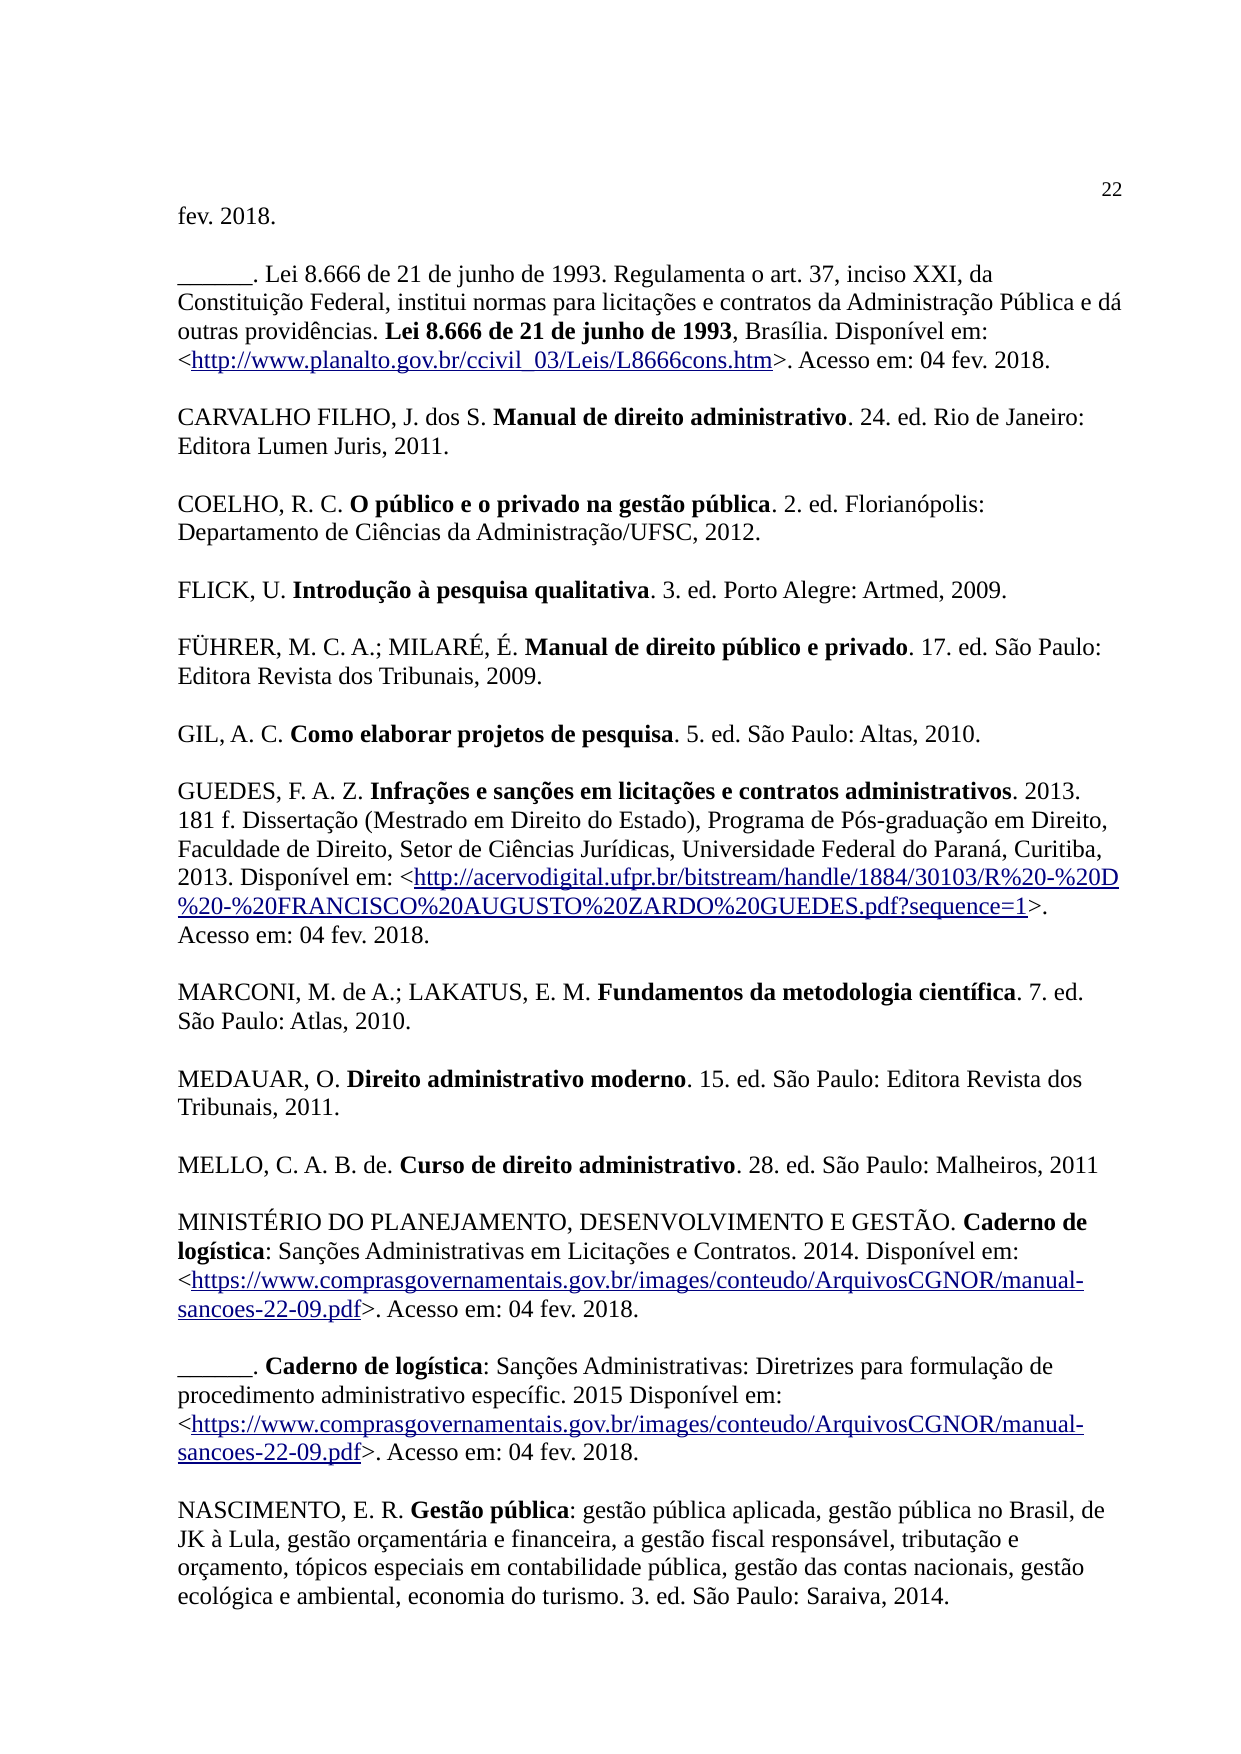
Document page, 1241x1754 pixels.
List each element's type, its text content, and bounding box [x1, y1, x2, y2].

text GUEDES, F. A. Z. Infrações e sanções em licitações e contratos administrativos. 2013. 181 f. Dissertação (Mestrado em Direito do Estado), Programa de Pós-graduação em Direito, Faculdade de Direito, Setor de Ciências Jurídicas, Universidade Federal do Paraná, Curitiba, 2013. Disponível em: <http://acervodigital.ufpr.br/bitstream/handle/1884/30103/R%20-%20D%20-%20FRANCISCO%20AUGUSTO%20ZARDO%20GUEDES.pdf?sequence=1>. Acesso em: 04 fev. 2018. [177, 776, 1122, 949]
text ______. Lei 8.666 de 21 de junho de 1993. Regulamenta o art. 37, inciso XXI, da Constituição Federal, institui normas para licitações e contratos da Administração Pública e dá outras providências. Lei 8.666 de 21 de junho de 1993, Brasília. Disponível em: <http://www.planalto.gov.br/ccivil_03/Leis/L8666cons.htm>. Acesso em: 04 fev. 2018. [177, 259, 1122, 374]
text FÜHRER, M. C. A.; MILARÉ, É. Manual de direito público e privado. 17. ed. São Paulo: Editora Revista dos Tribunais, 2009. [177, 632, 1122, 690]
text MEDAUAR, O. Direito administrativo moderno. 15. ed. São Paulo: Editora Revista dos Tribunais, 2011. [177, 1064, 1122, 1121]
text COELHO, R. C. O público e o privado na gestão pública. 2. ed. Florianópolis: Departamento de Ciências da Administração/UFSC, 2012. [177, 489, 1122, 546]
text GIL, A. C. Como elaborar projetos de pesquisa. 5. ed. São Paulo: Altas, 2010. [177, 719, 1122, 747]
text NASCIMENTO, E. R. Gestão pública: gestão pública aplicada, gestão pública no Brasil, de JK à Lula, gestão orçamentária e financeira, a gestão fiscal responsável, tributação e orçamento, tópicos especiais em contabilidade pública, gestão das contas nacionais, gestão ecológica e ambiental, economia do turismo. 3. ed. São Paulo: Saraiva, 2014. [177, 1495, 1122, 1610]
text CARVALHO FILHO, J. dos S. Manual de direito administrativo. 24. ed. Rio de Janeiro: Editora Lumen Juris, 2011. [177, 402, 1122, 460]
text FLICK, U. Introdução à pesquisa qualitativa. 3. ed. Porto Alegre: Artmed, 2009. [177, 575, 1122, 604]
text MELLO, C. A. B. de. Curso de direito administrativo. 28. ed. São Paulo: Malheiros, 2011 [177, 1150, 1122, 1179]
text MINISTÉRIO DO PLANEJAMENTO, DESENVOLVIMENTO E GESTÃO. Caderno de logística: Sanções Administrativas em Licitações e Contratos. 2014. Disponível em: <https://www.comprasgovernamentais.gov.br/images/conteudo/ArquivosCGNOR/manual-sancoes-22-09.pdf>. Acesso em: 04 fev. 2018. [177, 1207, 1122, 1322]
text ______. Caderno de logística: Sanções Administrativas: Diretrizes para formulação de procedimento administrativo específic. 2015 Disponível em: <https://www.comprasgovernamentais.gov.br/images/conteudo/ArquivosCGNOR/manual-sancoes-22-09.pdf>. Acesso em: 04 fev. 2018. [177, 1351, 1122, 1466]
text MARCONI, M. de A.; LAKATUS, E. M. Fundamentos da metodologia científica. 7. ed. São Paulo: Atlas, 2010. [177, 977, 1122, 1035]
text fev. 2018. [177, 201, 1122, 230]
